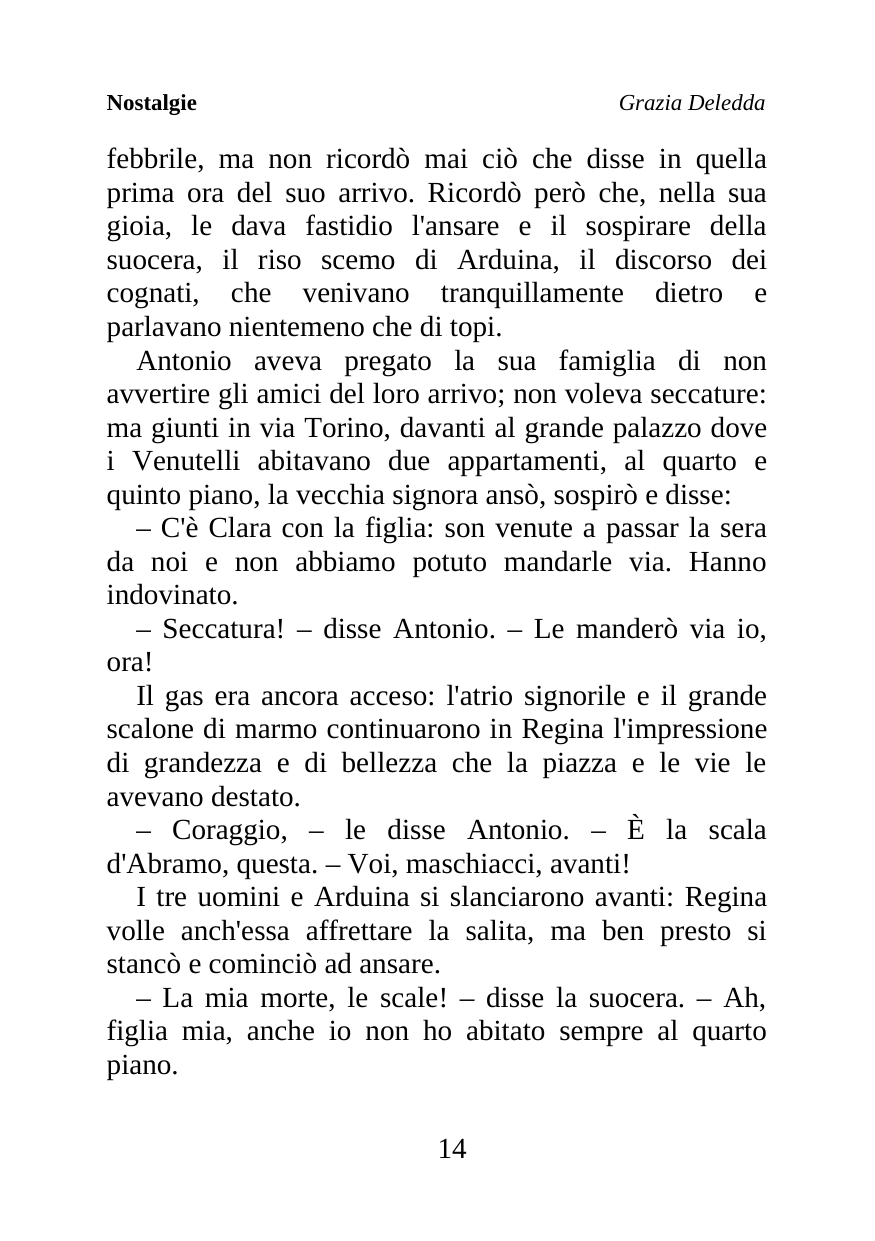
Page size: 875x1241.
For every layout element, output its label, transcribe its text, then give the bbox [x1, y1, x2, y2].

text – La mia morte, le scale! – disse la suocera. – Ah, figlia mia, anche io non ho abitato sempre al quarto piano. [106, 980, 768, 1081]
text – Seccatura! – disse Antonio. – Le manderò via io, ora! [106, 611, 768, 678]
text Antonio aveva pregato la sua famiglia di non avvertire gli amici del loro arrivo; non voleva seccature: ma giunti in via Torino, davanti al grande palazzo dove i Venutelli abitavano due appartamenti, al quarto e quinto piano, la vecchia signora ansò, sospirò e disse: [106, 343, 768, 510]
text – C'è Clara con la figlia: son venute a passar la sera da noi e non abbiamo potuto mandarle via. Hanno indovinato. [106, 510, 768, 611]
text I tre uomini e Arduina si slanciarono avanti: Regina volle anch'essa affrettare la salita, ma ben presto si stancò e cominciò ad ansare. [106, 879, 768, 980]
text – Coraggio, – le disse Antonio. – È la scala d'Abramo, questa. – Voi, maschiacci, avanti! [106, 812, 768, 879]
text Il gas era ancora acceso: l'atrio signorile e il grande scalone di marmo continuarono in Regina l'impressione di grandezza e di bellezza che la piazza e le vie le avevano destato. [106, 678, 768, 812]
text febbrile, ma non ricordò mai ciò che disse in quella prima ora del suo arrivo. Ricordò però che, nella sua gioia, le dava fastidio l'ansare e il sospirare della suocera, il riso scemo di Arduina, il discorso dei cognati, che venivano tranquillamente dietro e parlavano nientemeno che di topi. [106, 141, 768, 343]
